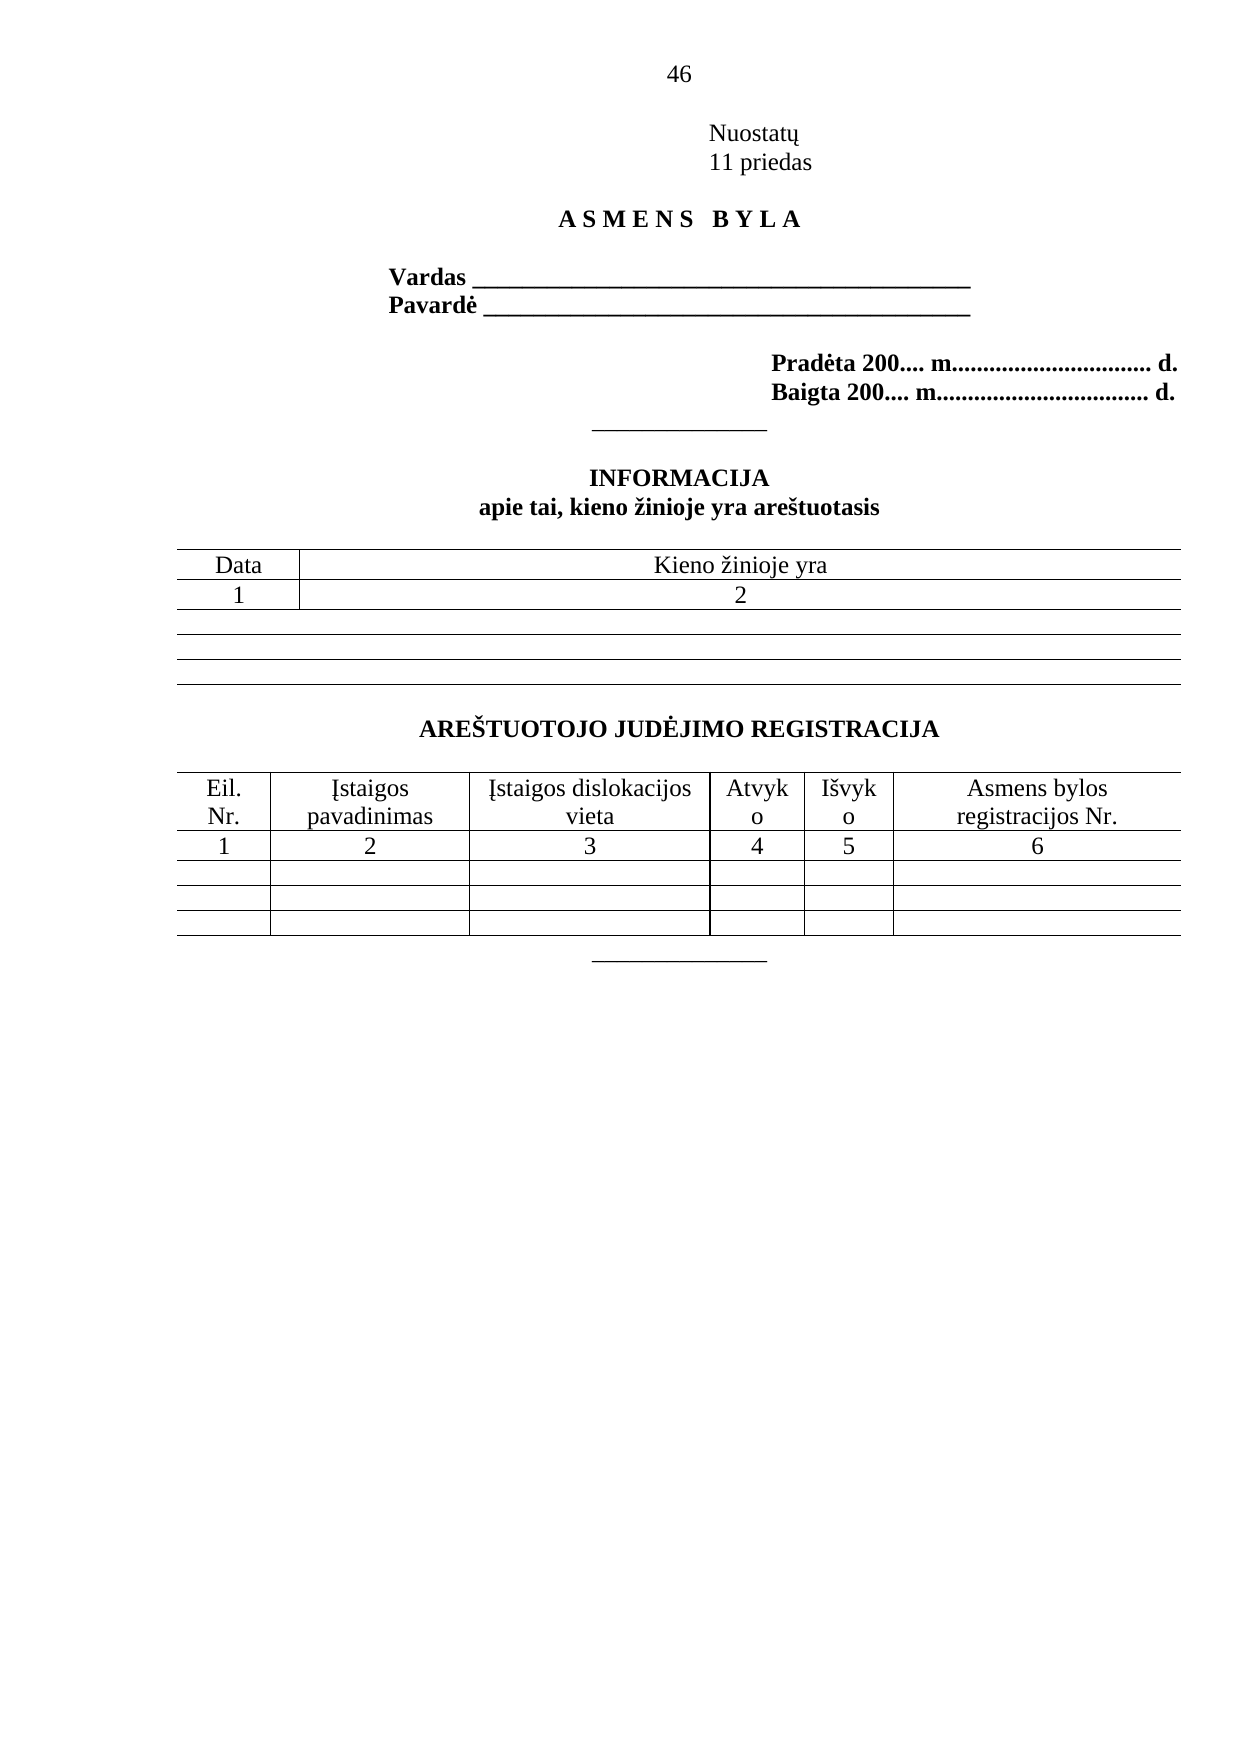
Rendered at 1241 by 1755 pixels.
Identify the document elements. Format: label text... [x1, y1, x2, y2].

table_cell [711, 911, 804, 935]
table_cell [894, 911, 1181, 935]
table_cell [470, 911, 709, 935]
table_cell 3 [470, 831, 709, 860]
table_cell 1 [177, 831, 270, 860]
text ______________ [177, 936, 1181, 965]
text INFORMACIJA [177, 463, 1181, 492]
table_cell [177, 610, 1181, 634]
text Nuostatų [709, 118, 1181, 147]
table_header Kieno žinioje yra [300, 550, 1181, 579]
text Pradėta 200.... m................................ d. [177, 348, 1181, 377]
text ______________ [177, 406, 1181, 434]
text Baigta 200.... m.................................. d. [177, 377, 1181, 406]
table_cell [711, 886, 804, 910]
table_cell [271, 886, 469, 910]
table_cell [177, 635, 1181, 659]
table_cell [805, 861, 893, 885]
table_cell 2 [300, 580, 1181, 609]
table_cell [894, 861, 1181, 885]
table_header Įstaigos dislokacijos vieta [470, 773, 709, 830]
table_header Įstaigos pavadinimas [271, 773, 469, 830]
table_cell 6 [894, 831, 1181, 860]
text AREŠTUOTOJO JUDĖJIMO REGISTRACIJA [177, 714, 1181, 743]
text apie tai, kieno žinioje yra areštuotasis [177, 492, 1181, 521]
text Vardas [177, 262, 1181, 291]
table_cell [177, 886, 270, 910]
table_header Išvyko [805, 773, 893, 830]
text ASMENS BYLA [177, 204, 1181, 233]
table_cell [177, 911, 270, 935]
table_cell 2 [271, 831, 469, 860]
table_cell [470, 886, 709, 910]
table_header Atvyko [711, 773, 804, 830]
table_header Data [177, 550, 299, 579]
table_cell [177, 660, 1181, 684]
table_cell [894, 886, 1181, 910]
table_header Asmens bylos registracijos Nr. [894, 773, 1181, 830]
table_cell [271, 861, 469, 885]
table_cell 5 [805, 831, 893, 860]
table_cell [271, 911, 469, 935]
text 11 priedas [177, 147, 1181, 176]
table_cell [177, 861, 270, 885]
table_cell [805, 911, 893, 935]
table_cell [470, 861, 709, 885]
table_cell 4 [711, 831, 804, 860]
table_header Eil. Nr. [177, 773, 270, 830]
text Pavardė [177, 291, 1181, 319]
table_cell [805, 886, 893, 910]
table_cell [711, 861, 804, 885]
table_cell 1 [177, 580, 299, 609]
